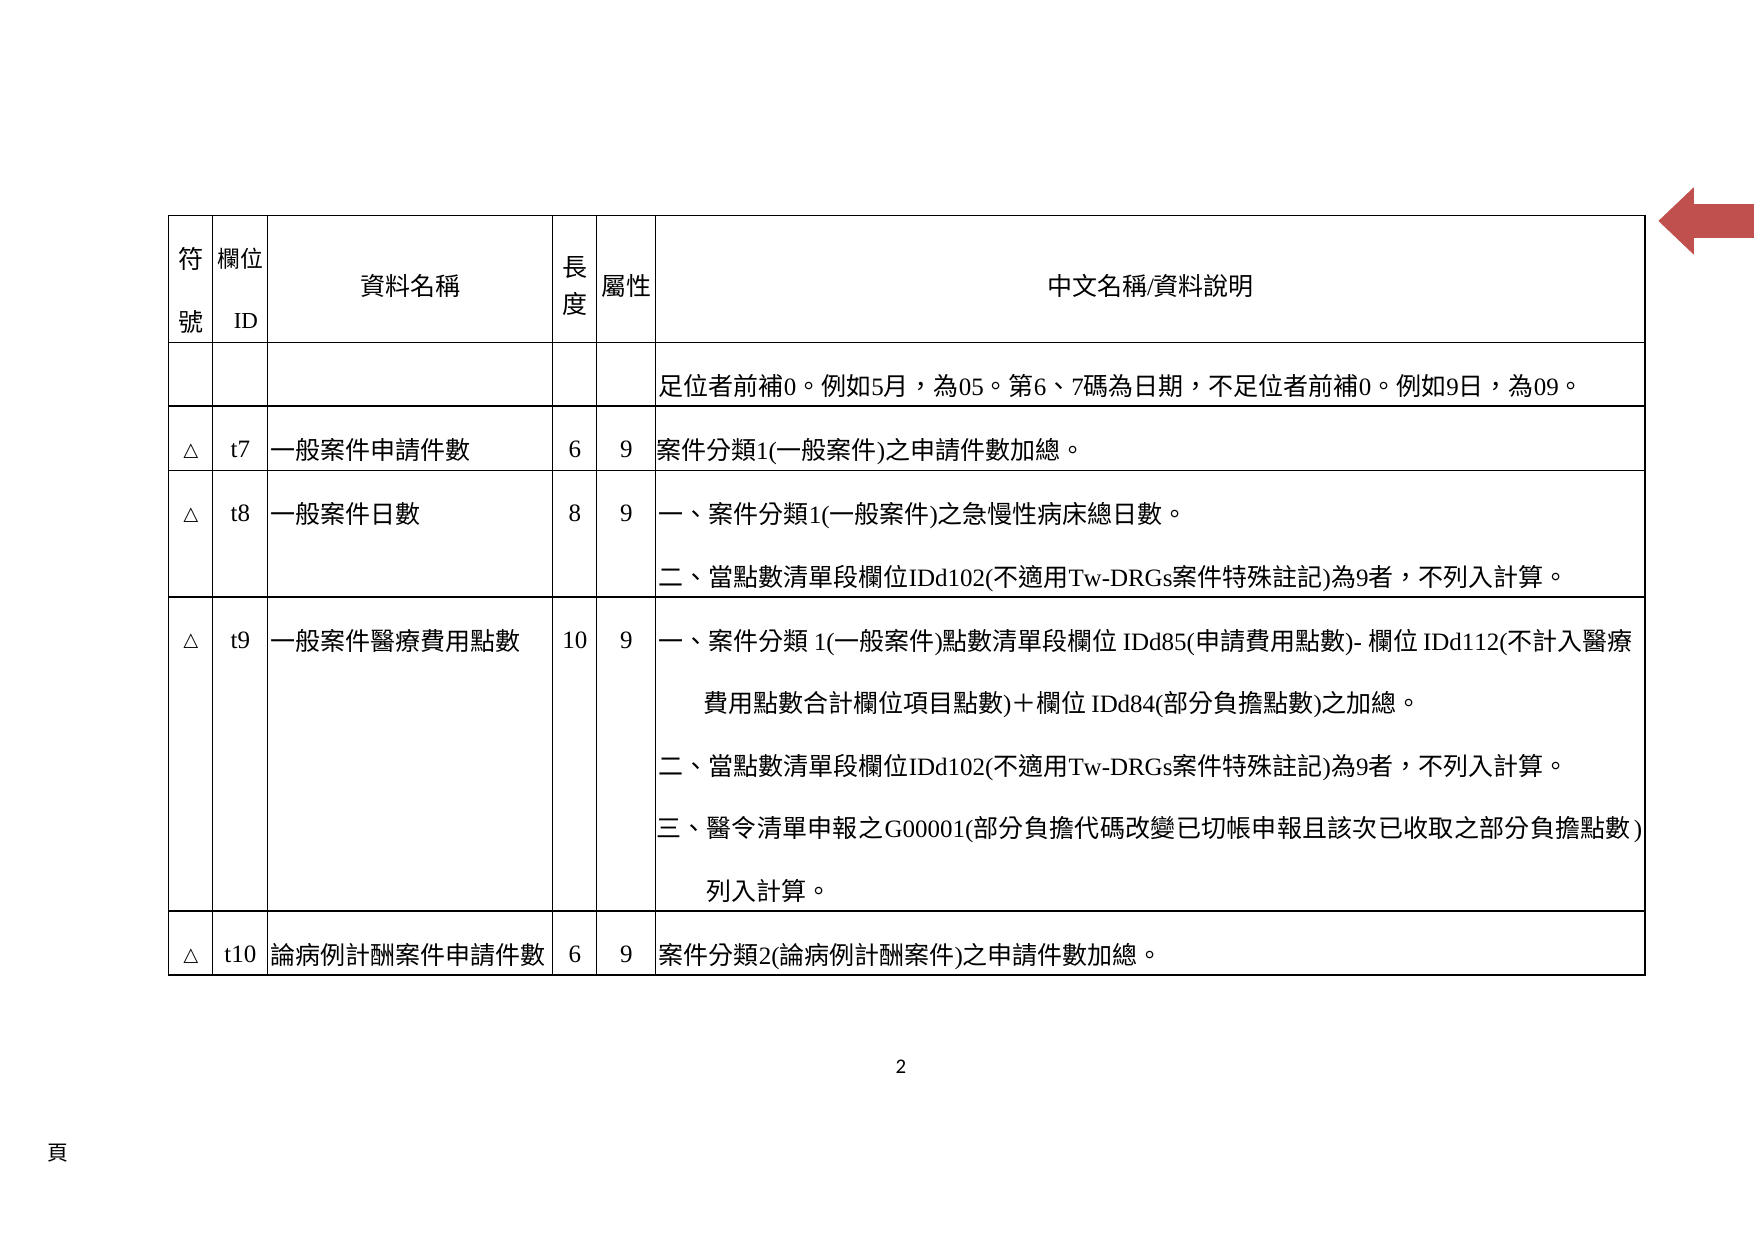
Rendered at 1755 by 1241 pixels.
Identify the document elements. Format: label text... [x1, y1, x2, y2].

table_cell 一般案件日數 [268, 471, 552, 596]
table_header 資料名稱 [268, 216, 552, 341]
table_cell t8 [213, 471, 267, 596]
table_cell [268, 343, 552, 405]
table_cell 足位者前補0。例如5月，為05。第6、7碼為日期，不足位者前補0。例如9日，為09。 [656, 343, 1644, 405]
table_cell t9 [213, 598, 267, 910]
table_cell 案件分類1(一般案件)之申請件數加總。 [656, 407, 1644, 469]
table_cell 6 [553, 407, 596, 469]
table_cell 10 [553, 598, 596, 910]
table_header 屬性 [597, 216, 655, 341]
table_header 符號 [169, 216, 212, 341]
table_cell 9 [597, 598, 655, 910]
table_cell 一、案件分類1(一般案件)之急慢性病床總日數。 二、當點數清單段欄位IDd102(不適用Tw-DRGs案件特殊註記)為9者，不列入計算。 [656, 471, 1644, 596]
table_cell 9 [597, 471, 655, 596]
table_cell 9 [597, 407, 655, 469]
table_cell △ [169, 912, 212, 974]
table_cell 一般案件醫療費用點數 [268, 598, 552, 910]
table_cell 8 [553, 471, 596, 596]
table_cell t10 [213, 912, 267, 974]
table_header 長度 [553, 216, 596, 341]
table_header 欄位 ID [213, 216, 267, 341]
table_cell [169, 343, 212, 405]
table_cell △ [169, 598, 212, 910]
table_cell 6 [553, 912, 596, 974]
table_cell 案件分類2(論病例計酬案件)之申請件數加總。 [656, 912, 1644, 974]
table_cell 一般案件申請件數 [268, 407, 552, 469]
table_cell t7 [213, 407, 267, 469]
table_cell △ [169, 471, 212, 596]
table_header 中文名稱/資料說明 [656, 216, 1644, 341]
table_cell 9 [597, 912, 655, 974]
table_cell [553, 343, 596, 405]
table_cell △ [169, 407, 212, 469]
table_cell [597, 343, 655, 405]
table_cell [213, 343, 267, 405]
table_cell 一、案件分類1(一般案件)點數清單段欄位IDd85(申請費用點數)- 欄位IDd112(不計入醫療費用點數合計欄位項目點數)＋欄位IDd84(部分負擔點數)之加總。 二、當點數清單段欄位IDd102(不適用Tw-DRGs案件特殊註記)為9者，不列入計算。 三、醫令清單申報之G00001(部分負擔代碼改變已切帳申報且該次已收取之部分負擔點數)列入計算。 [656, 598, 1644, 910]
table_cell 論病例計酬案件申請件數 [268, 912, 552, 974]
